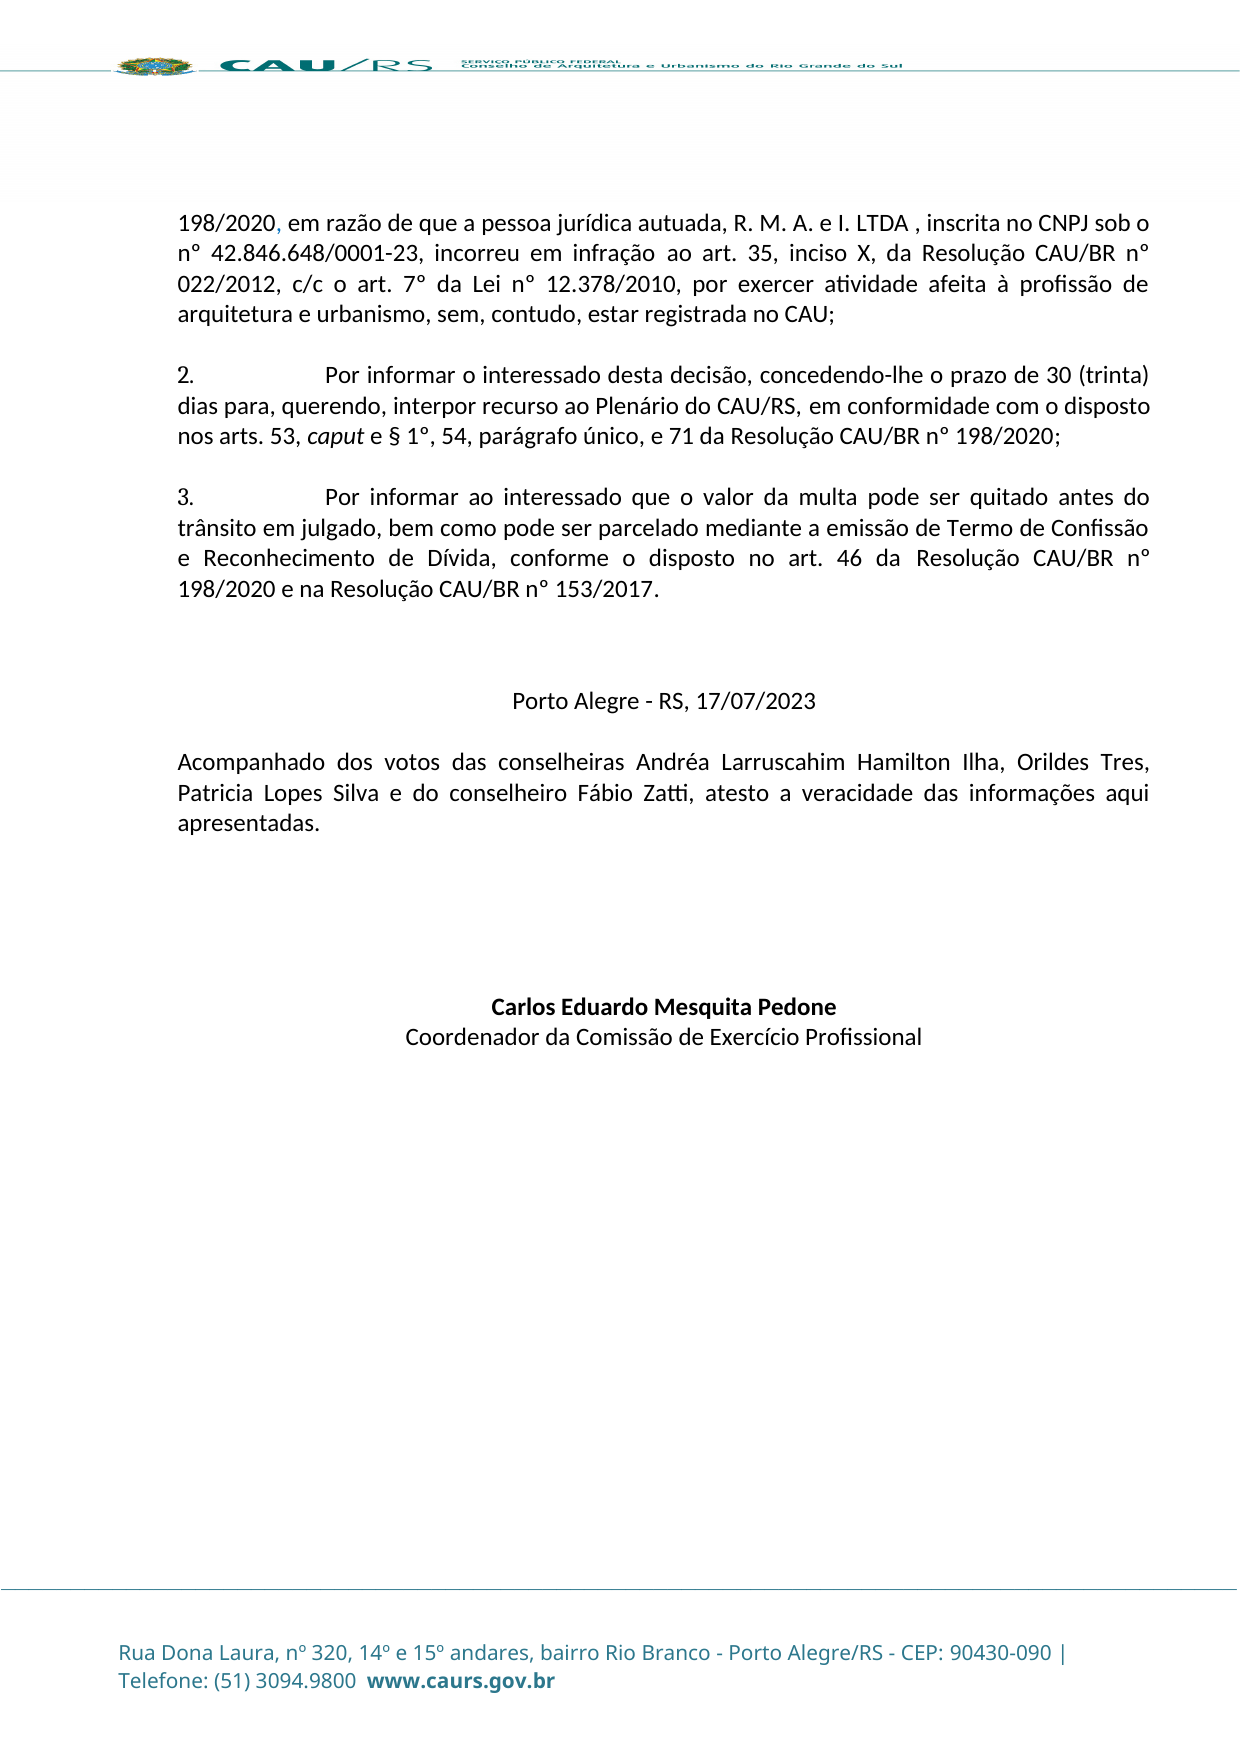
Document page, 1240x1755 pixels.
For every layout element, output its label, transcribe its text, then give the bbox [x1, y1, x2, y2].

list Por informar ao interessado que o valor da multa pode ser quitado antes do trânsito em julgado, bem como pode ser parcelado mediante a emissão de Termo de Confissão e Reconhecimento de Dívida, conforme o disposto no art. 46 da Resolução CAU/BR nº 198/2020 e na Resolução CAU/BR nº 153/2017. [177, 481, 1151, 603]
text Carlos Eduardo Mesquita Pedone [177, 991, 1151, 1021]
text Porto Alegre - RS, 17/07/2023 [177, 685, 1151, 716]
text Coordenador da Comissão de Exercício Profissional [177, 1021, 1151, 1052]
list Por informar o interessado desta decisão, concedendo-lhe o prazo de 30 (trinta) dias para, querendo, interpor recurso ao Plenário do CAU/RS, em conformidade com o disposto nos arts. 53, caput e § 1º, 54, parágrafo único, e 71 da Resolução CAU/BR nº 198/2020; [177, 359, 1151, 451]
text Acompanhado dos votos das conselheiras Andréa Larruscahim Hamilton Ilha, Orildes Tres, Patricia Lopes Silva e do conselheiro Fábio Zatti, atesto a veracidade das informações aqui apresentadas. [177, 746, 1151, 838]
list 198/2020, em razão de que a pessoa jurídica autuada, R. M. A. e I. LTDA , inscrita no CNPJ sob o nº 42.846.648/0001-23, incorreu em infração ao art. 35, inciso X, da Resolução CAU/BR nº 022/2012, c/c o art. 7º da Lei nº 12.378/2010, por exercer atividade afeita à profissão de arquitetura e urbanismo, sem, contudo, estar registrada no CAU; [176, 207, 1151, 329]
